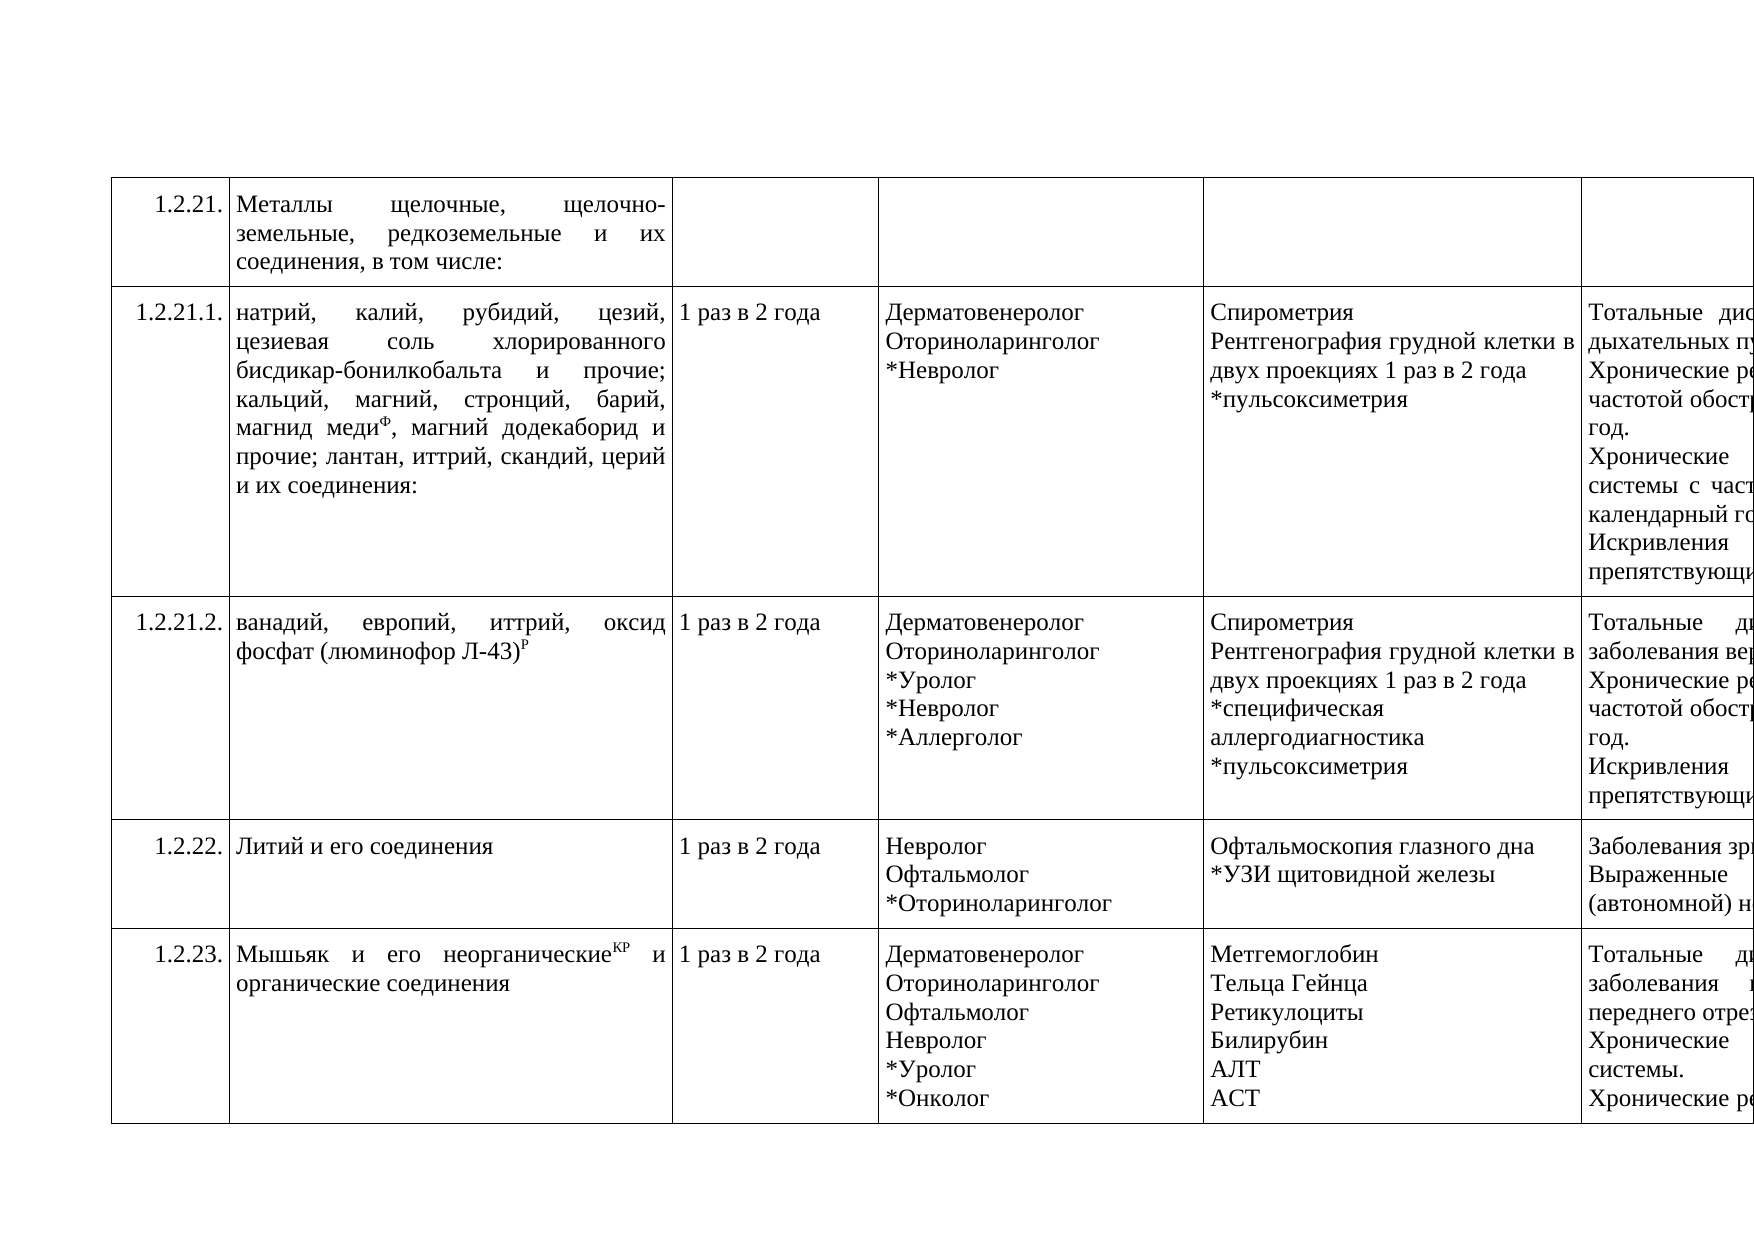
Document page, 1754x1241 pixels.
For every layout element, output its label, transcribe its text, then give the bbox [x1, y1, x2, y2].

table_cell 1.2.21.1. [112, 287, 229, 596]
table_cell [673, 178, 878, 286]
table_cell Тотальные дистрофические и аллергические заболевания верхних дыхательных путей и переднего отрезка глаза. Хронические заболевания бронхолегочной системы. Хронические рецидивирующие заболевания кожи с частотой обострения 4 раза и более за календарный год. Полинейропатии. Выраженные расстройства вегетативной (автономной) нервной системы. Новообразования злокачественные и доброкачественные любой локализации (даже в анамнезе). Снижение гемоглобина менее 130 г/л у мужчин и менее 120 г/л у женщин. Искривления носовой перегородки, препятствующие носовому дыханию. [1582, 929, 1753, 1122]
table_cell Тотальные дистрофические и аллергические заболевания верхних дыхательных путей. Хронические рецидивирующие заболевания кожи с частотой обострения 4 раза и более за календарный год. Искривления носовой перегородки, препятствующие носовому дыханию. [1582, 597, 1753, 819]
table_cell [1204, 178, 1581, 286]
table_cell Офтальмоскопия глазного дна *УЗИ щитовидной железы [1204, 820, 1581, 928]
table_cell Дерматовенеролог Оториноларинголог *Невролог [879, 287, 1203, 596]
table_cell 1.2.21. [112, 178, 229, 286]
table_cell Металлы щелочные, щелочно-земельные, редкоземельные и их соединения, в том числе: [230, 178, 672, 286]
table_cell 1 раз в 2 года [673, 597, 878, 819]
table_cell Тотальные дистрофические заболевания верхних дыхательных путей. Хронические рецидивирующие заболевания кожи с частотой обострения 4 раза и более за календарный год. Хронические заболевания бронхолегочной системы с частотой обострения 2 раза и более за календарный год. Искривления носовой перегородки, препятствующие носовому дыханию. [1582, 287, 1753, 596]
table_cell ванадий, европий, иттрий, оксид фосфат (люминофор Л-43)Р [230, 597, 672, 819]
table_cell Дерматовенеролог Оториноларинголог Офтальмолог Невролог *Уролог *Онколог [879, 929, 1203, 1122]
table_cell натрий, калий, рубидий, цезий, цезиевая соль хлорированного бисдикар-бонилкобальта и прочие; кальций, магний, стронций, барий, магнид медиФ, магний додекаборид и прочие; лантан, иттрий, скандий, церий и их соединения: [230, 287, 672, 596]
table_cell 1.2.21.2. [112, 597, 229, 819]
table_cell 1 раз в 2 года [673, 820, 878, 928]
table_cell Спирометрия Рентгенография грудной клетки в двух проекциях 1 раз в 2 года *специфическая аллергодиагностика *пульсоксиметрия [1204, 597, 1581, 819]
table_cell Спирометрия Рентгенография грудной клетки в двух проекциях 1 раз в 2 года *пульсоксиметрия [1204, 287, 1581, 596]
table_cell 1.2.22. [112, 820, 229, 928]
table_cell [1582, 178, 1753, 286]
table_cell Заболевания зрительного нерва и сетчатки. Выраженные расстройства вегетативной (автономной) нервной системы. [1582, 820, 1753, 928]
table_cell 1.2.23. [112, 929, 229, 1122]
table_cell [879, 178, 1203, 286]
table_cell Литий и его соединения [230, 820, 672, 928]
table_cell 1 раз в 2 года [673, 929, 878, 1122]
table_cell Невролог Офтальмолог *Оториноларинголог [879, 820, 1203, 928]
table_cell Дерматовенеролог Оториноларинголог *Уролог *Невролог *Аллерголог [879, 597, 1203, 819]
table_cell Метгемоглобин Тельца Гейнца Ретикулоциты Билирубин АЛТ АСТ [1204, 929, 1581, 1122]
table_cell Мышьяк и его неорганическиеКР и органические соединения [230, 929, 672, 1122]
table_cell 1 раз в 2 года [673, 287, 878, 596]
